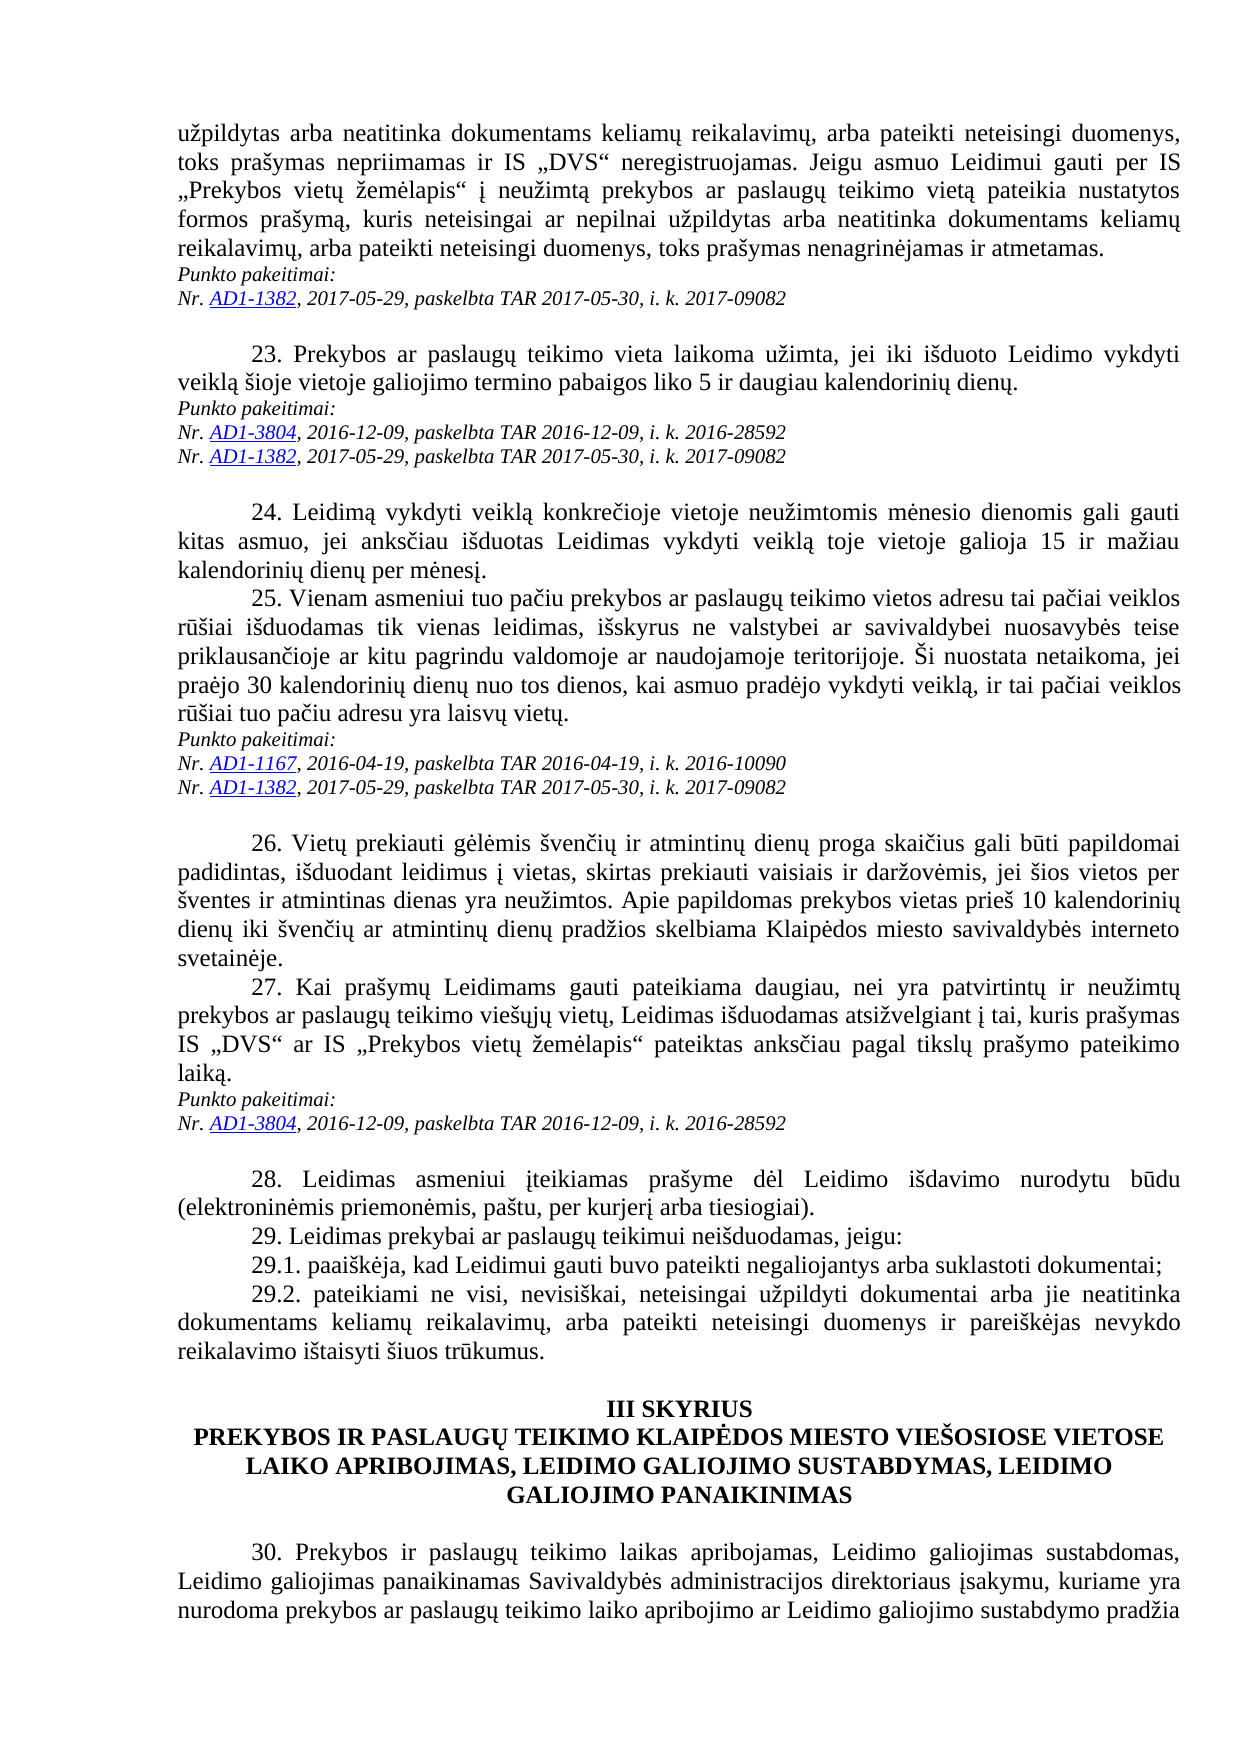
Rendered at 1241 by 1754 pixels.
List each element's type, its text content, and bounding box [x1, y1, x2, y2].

text 29.1. paaiškėja, kad Leidimui gauti buvo pateikti negaliojantys arba suklastoti dokumentai; [177, 1250, 1181, 1279]
text užpildytas arba neatitinka dokumentams keliamų reikalavimų, arba pateikti neteisingi duomenys, toks prašymas nepriimamas ir IS „DVS“ neregistruojamas. Jeigu asmuo Leidimui gauti per IS „Prekybos vietų žemėlapis“ į neužimtą prekybos ar paslaugų teikimo vietą pateikia nustatytos formos prašymą, kuris neteisingai ar nepilnai užpildytas arba neatitinka dokumentams keliamų reikalavimų, arba pateikti neteisingi duomenys, toks prašymas nenagrinėjamas ir atmetamas. [177, 118, 1181, 262]
text Punkto pakeitimai: [177, 727, 1181, 751]
text PREKYBOS IR PASLAUGŲ TEIKIMO KLAIPĖDOS MIESTO VIEŠOSIOSE VIETOSE LAIKO APRIBOJIMAS, LEIDIMO GALIOJIMO SUSTABDYMAS, LEIDIMO GALIOJIMO PANAIKINIMAS [177, 1422, 1181, 1509]
text Nr. AD1-1382, 2017-05-29, paskelbta TAR 2017-05-30, i. k. 2017-09082 [177, 775, 1181, 799]
text III SKYRIUS [177, 1394, 1181, 1422]
text 25. Vienam asmeniui tuo pačiu prekybos ar paslaugų teikimo vietos adresu tai pačiai veiklos rūšiai išduodamas tik vienas leidimas, išskyrus ne valstybei ar savivaldybei nuosavybės teise priklausančioje ar kitu pagrindu valdomoje ar naudojamoje teritorijoje. Ši nuostata netaikoma, jei praėjo 30 kalendorinių dienų nuo tos dienos, kai asmuo pradėjo vykdyti veiklą, ir tai pačiai veiklos rūšiai tuo pačiu adresu yra laisvų vietų. [177, 583, 1181, 727]
text 29.2. pateikiami ne visi, nevisiškai, neteisingai užpildyti dokumentai arba jie neatitinka dokumentams keliamų reikalavimų, arba pateikti neteisingi duomenys ir pareiškėjas nevykdo reikalavimo ištaisyti šiuos trūkumus. [177, 1279, 1181, 1365]
text Nr. AD1-1382, 2017-05-29, paskelbta TAR 2017-05-30, i. k. 2017-09082 [177, 444, 1181, 468]
text 29. Leidimas prekybai ar paslaugų teikimui neišduodamas, jeigu: [177, 1221, 1181, 1250]
text Nr. AD1-1382, 2017-05-29, paskelbta TAR 2017-05-30, i. k. 2017-09082 [177, 286, 1181, 310]
text 28. Leidimas asmeniui įteikiamas prašyme dėl Leidimo išdavimo nurodytu būdu (elektroninėmis priemonėmis, paštu, per kurjerį arba tiesiogiai). [177, 1164, 1181, 1221]
text Nr. AD1-1167, 2016-04-19, paskelbta TAR 2016-04-19, i. k. 2016-10090 [177, 751, 1181, 775]
text Punkto pakeitimai: [177, 396, 1181, 420]
text Nr. AD1-3804, 2016-12-09, paskelbta TAR 2016-12-09, i. k. 2016-28592 [177, 1111, 1181, 1135]
text Nr. AD1-3804, 2016-12-09, paskelbta TAR 2016-12-09, i. k. 2016-28592 [177, 420, 1181, 444]
text Punkto pakeitimai: [177, 262, 1181, 286]
text 23. Prekybos ar paslaugų teikimo vieta laikoma užimta, jei iki išduoto Leidimo vykdyti veiklą šioje vietoje galiojimo termino pabaigos liko 5 ir daugiau kalendorinių dienų. [177, 339, 1181, 396]
text 26. Vietų prekiauti gėlėmis švenčių ir atmintinų dienų proga skaičius gali būti papildomai padidintas, išduodant leidimus į vietas, skirtas prekiauti vaisiais ir daržovėmis, jei šios vietos per šventes ir atmintinas dienas yra neužimtos. Apie papildomas prekybos vietas prieš 10 kalendorinių dienų iki švenčių ar atmintinų dienų pradžios skelbiama Klaipėdos miesto savivaldybės interneto svetainėje. [177, 828, 1181, 972]
text 30. Prekybos ir paslaugų teikimo laikas apribojamas, Leidimo galiojimas sustabdomas, Leidimo galiojimas panaikinamas Savivaldybės administracijos direktoriaus įsakymu, kuriame yra nurodoma prekybos ar paslaugų teikimo laiko apribojimo ar Leidimo galiojimo sustabdymo pradžia [177, 1537, 1181, 1624]
text 27. Kai prašymų Leidimams gauti pateikiama daugiau, nei yra patvirtintų ir neužimtų prekybos ar paslaugų teikimo viešųjų vietų, Leidimas išduodamas atsižvelgiant į tai, kuris prašymas IS „DVS“ ar IS „Prekybos vietų žemėlapis“ pateiktas anksčiau pagal tikslų prašymo pateikimo laiką. [177, 972, 1181, 1087]
text Punkto pakeitimai: [177, 1087, 1181, 1111]
text 24. Leidimą vykdyti veiklą konkrečioje vietoje neužimtomis mėnesio dienomis gali gauti kitas asmuo, jei anksčiau išduotas Leidimas vykdyti veiklą toje vietoje galioja 15 ir mažiau kalendorinių dienų per mėnesį. [177, 497, 1181, 583]
